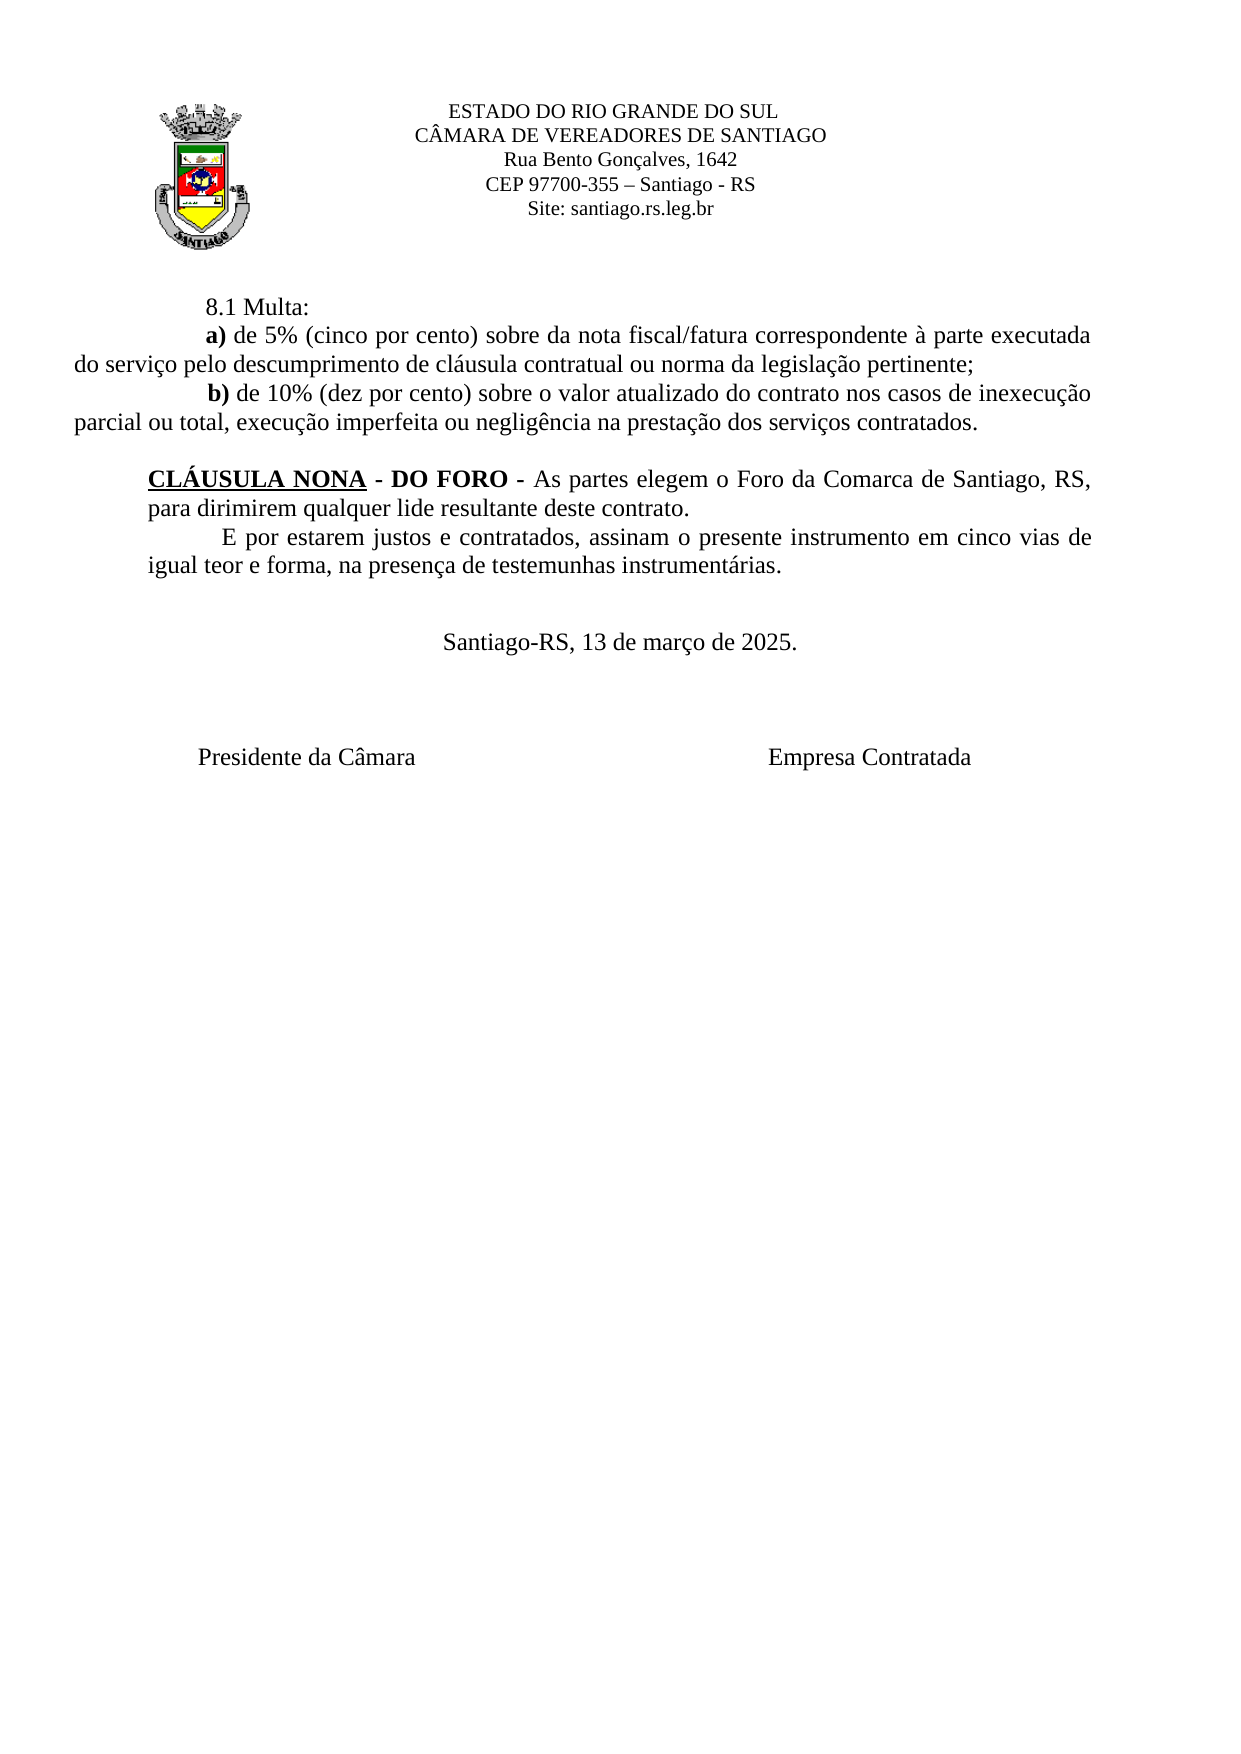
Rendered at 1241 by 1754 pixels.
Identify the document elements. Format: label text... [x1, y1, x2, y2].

subtitle E por estarem justos e contratados, assinam o presente instrumento em cinco vias de igual teor e forma, na presença de testemunhas instrumentárias. [148, 522, 1092, 579]
subtitle a) de 5% (cinco por cento) sobre da nota fiscal/fatura correspondente à parte executada do serviço pelo descumprimento de cláusula contratual ou norma da legislação pertinente; [74, 321, 1092, 378]
picture [154, 102, 253, 253]
subtitle Santiago-RS, 13 de março de 2025. [148, 627, 1092, 656]
subtitle 8.1 Multa: [148, 292, 1092, 321]
subtitle CLÁUSULA NONA - DO FORO - As partes elegem o Foro da Comarca de Santiago, RS, para dirimirem qualquer lide resultante deste contrato. [148, 464, 1092, 522]
subtitle Presidente da Câmara Empresa Contratada [148, 742, 1092, 771]
subtitle b) de 10% (dez por cento) sobre o valor atualizado do contrato nos casos de inexecução parcial ou total, execução imperfeita ou negligência na prestação dos serviços contratados. [74, 378, 1092, 436]
